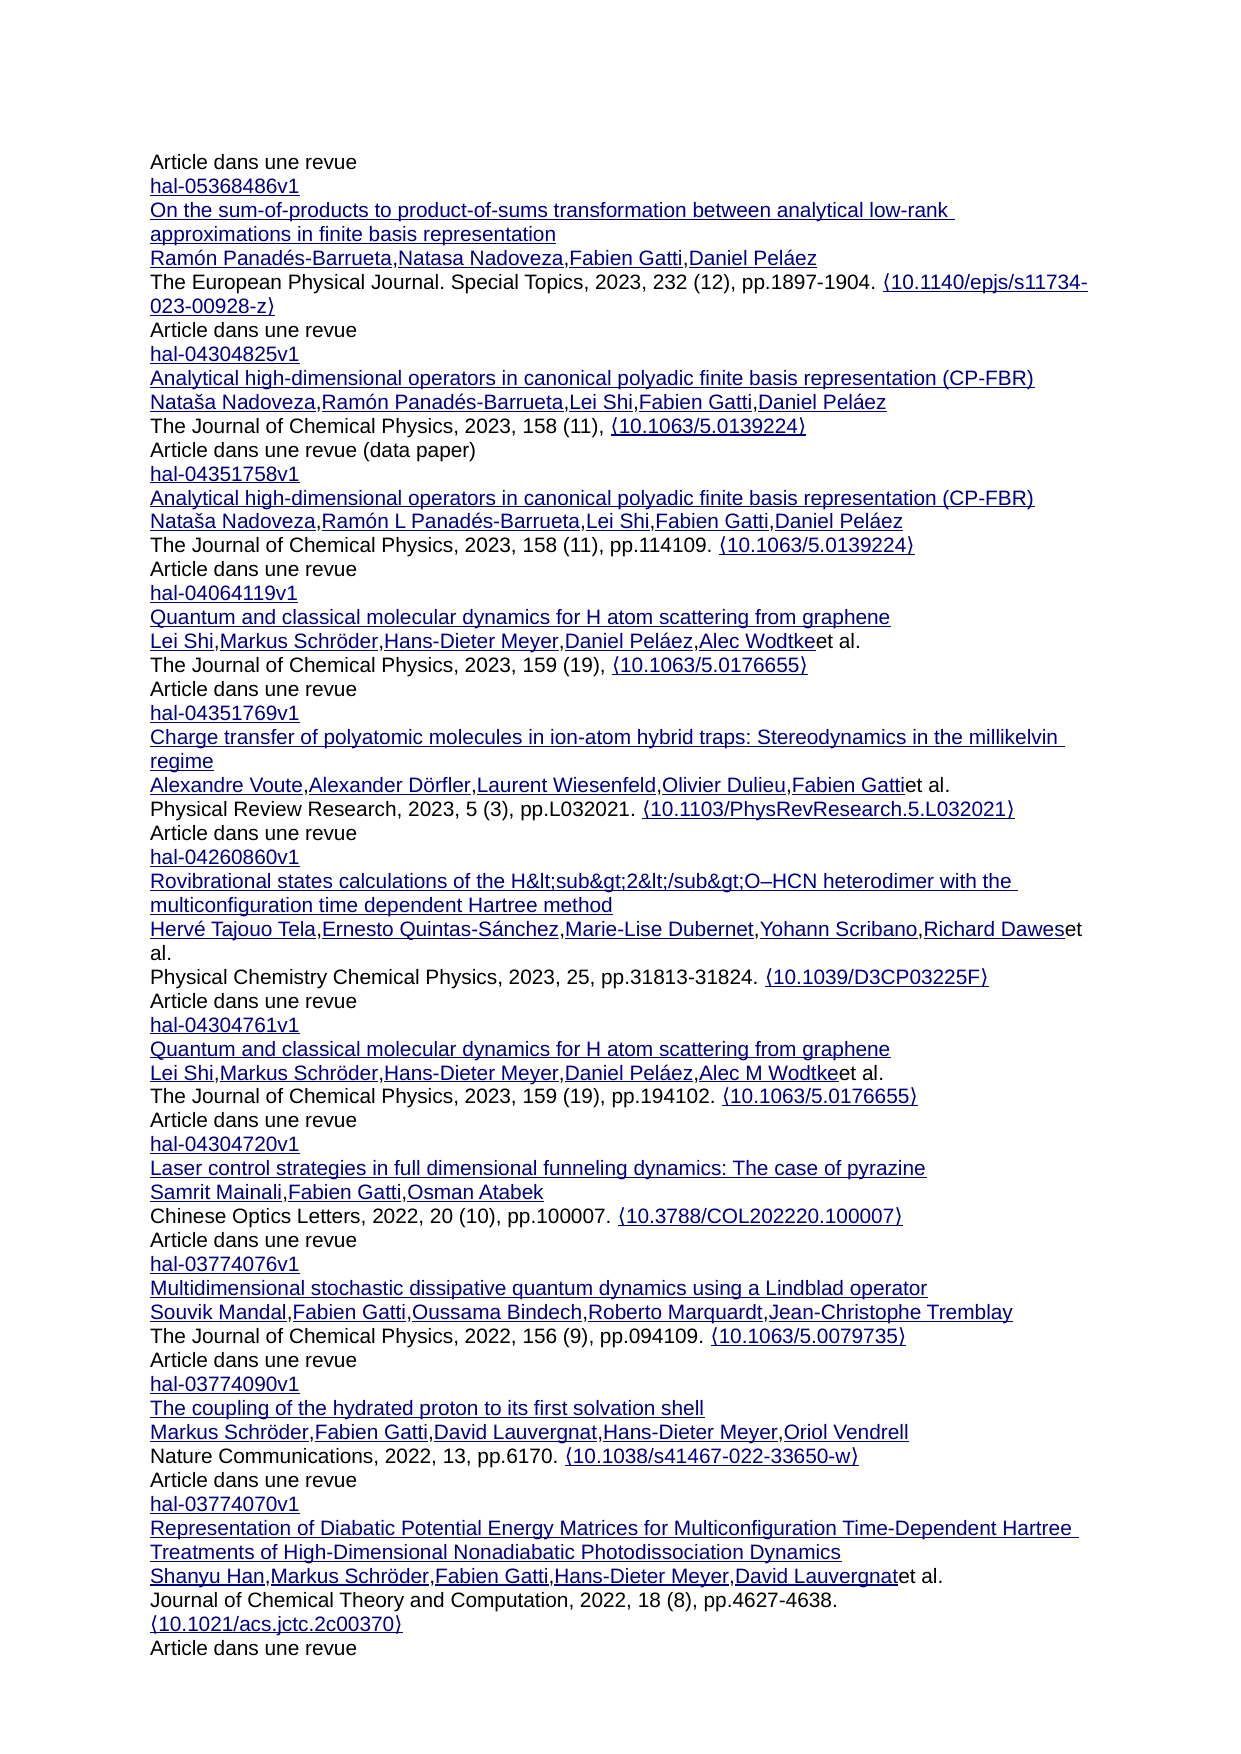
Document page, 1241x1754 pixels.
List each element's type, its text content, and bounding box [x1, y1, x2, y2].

table_cell Article dans une revue hal-05368486v1 [150, 150, 1090, 198]
table_cell Analytical high-dimensional operators in canonical polyadic finite basis representation (CP-FBR) Nataša Nadoveza,Ramón Panadés-Barrueta,Lei Shi,Fabien Gatti,Daniel Peláez The Journal of Chemical Physics, 2023, 158 (11), ⟨10.1063/5.0139224⟩ Article dans une revue (data paper) hal-04351758v1 [150, 366, 1090, 485]
table_cell On the sum-of-products to product-of-sums transformation between analytical low-rank approximations in finite basis representation Ramón Panadés-Barrueta,Natasa Nadoveza,Fabien Gatti,Daniel Peláez The European Physical Journal. Special Topics, 2023, 232 (12), pp.1897-1904. ⟨10.1140/epjs/s11734-023-00928-z⟩ Article dans une revue hal-04304825v1 [150, 198, 1090, 366]
table_cell Analytical high-dimensional operators in canonical polyadic finite basis representation (CP-FBR) Nataša Nadoveza,Ramón L Panadés-Barrueta,Lei Shi,Fabien Gatti,Daniel Peláez The Journal of Chemical Physics, 2023, 158 (11), pp.114109. ⟨10.1063/5.0139224⟩ Article dans une revue hal-04064119v1 [150, 485, 1090, 605]
table_cell Quantum and classical molecular dynamics for H atom scattering from graphene Lei Shi,Markus Schröder,Hans-Dieter Meyer,Daniel Peláez,Alec Wodtkeet al. The Journal of Chemical Physics, 2023, 159 (19), ⟨10.1063/5.0176655⟩ Article dans une revue hal-04351769v1 [150, 605, 1090, 725]
table_cell The coupling of the hydrated proton to its first solvation shell Markus Schröder,Fabien Gatti,David Lauvergnat,Hans-Dieter Meyer,Oriol Vendrell Nature Communications, 2022, 13, pp.6170. ⟨10.1038/s41467-022-33650-w⟩ Article dans une revue hal-03774070v1 [150, 1396, 1090, 1516]
table_cell Representation of Diabatic Potential Energy Matrices for Multiconfiguration Time-Dependent Hartree Treatments of High-Dimensional Nonadiabatic Photodissociation Dynamics Shanyu Han,Markus Schröder,Fabien Gatti,Hans-Dieter Meyer,David Lauvergnatet al. Journal of Chemical Theory and Computation, 2022, 18 (8), pp.4627-4638. ⟨10.1021/acs.jctc.2c00370⟩ Article dans une revue [150, 1516, 1090, 1659]
table_cell Laser control strategies in full dimensional funneling dynamics: The case of pyrazine Samrit Mainali,Fabien Gatti,Osman Atabek Chinese Optics Letters, 2022, 20 (10), pp.100007. ⟨10.3788/COL202220.100007⟩ Article dans une revue hal-03774076v1 [150, 1156, 1090, 1276]
table_cell Charge transfer of polyatomic molecules in ion-atom hybrid traps: Stereodynamics in the millikelvin regime Alexandre Voute,Alexander Dörfler,Laurent Wiesenfeld,Olivier Dulieu,Fabien Gattiet al. Physical Review Research, 2023, 5 (3), pp.L032021. ⟨10.1103/PhysRevResearch.5.L032021⟩ Article dans une revue hal-04260860v1 [150, 725, 1090, 869]
table_cell Multidimensional stochastic dissipative quantum dynamics using a Lindblad operator Souvik Mandal,Fabien Gatti,Oussama Bindech,Roberto Marquardt,Jean-Christophe Tremblay The Journal of Chemical Physics, 2022, 156 (9), pp.094109. ⟨10.1063/5.0079735⟩ Article dans une revue hal-03774090v1 [150, 1276, 1090, 1396]
table_cell Rovibrational states calculations of the H&lt;sub&gt;2&lt;/sub&gt;O–HCN heterodimer with the multiconfiguration time dependent Hartree method Hervé Tajouo Tela,Ernesto Quintas-Sánchez,Marie-Lise Dubernet,Yohann Scribano,Richard Daweset al. Physical Chemistry Chemical Physics, 2023, 25, pp.31813-31824. ⟨10.1039/D3CP03225F⟩ Article dans une revue hal-04304761v1 [150, 869, 1090, 1036]
table_cell Quantum and classical molecular dynamics for H atom scattering from graphene Lei Shi,Markus Schröder,Hans-Dieter Meyer,Daniel Peláez,Alec M Wodtkeet al. The Journal of Chemical Physics, 2023, 159 (19), pp.194102. ⟨10.1063/5.0176655⟩ Article dans une revue hal-04304720v1 [150, 1036, 1090, 1156]
